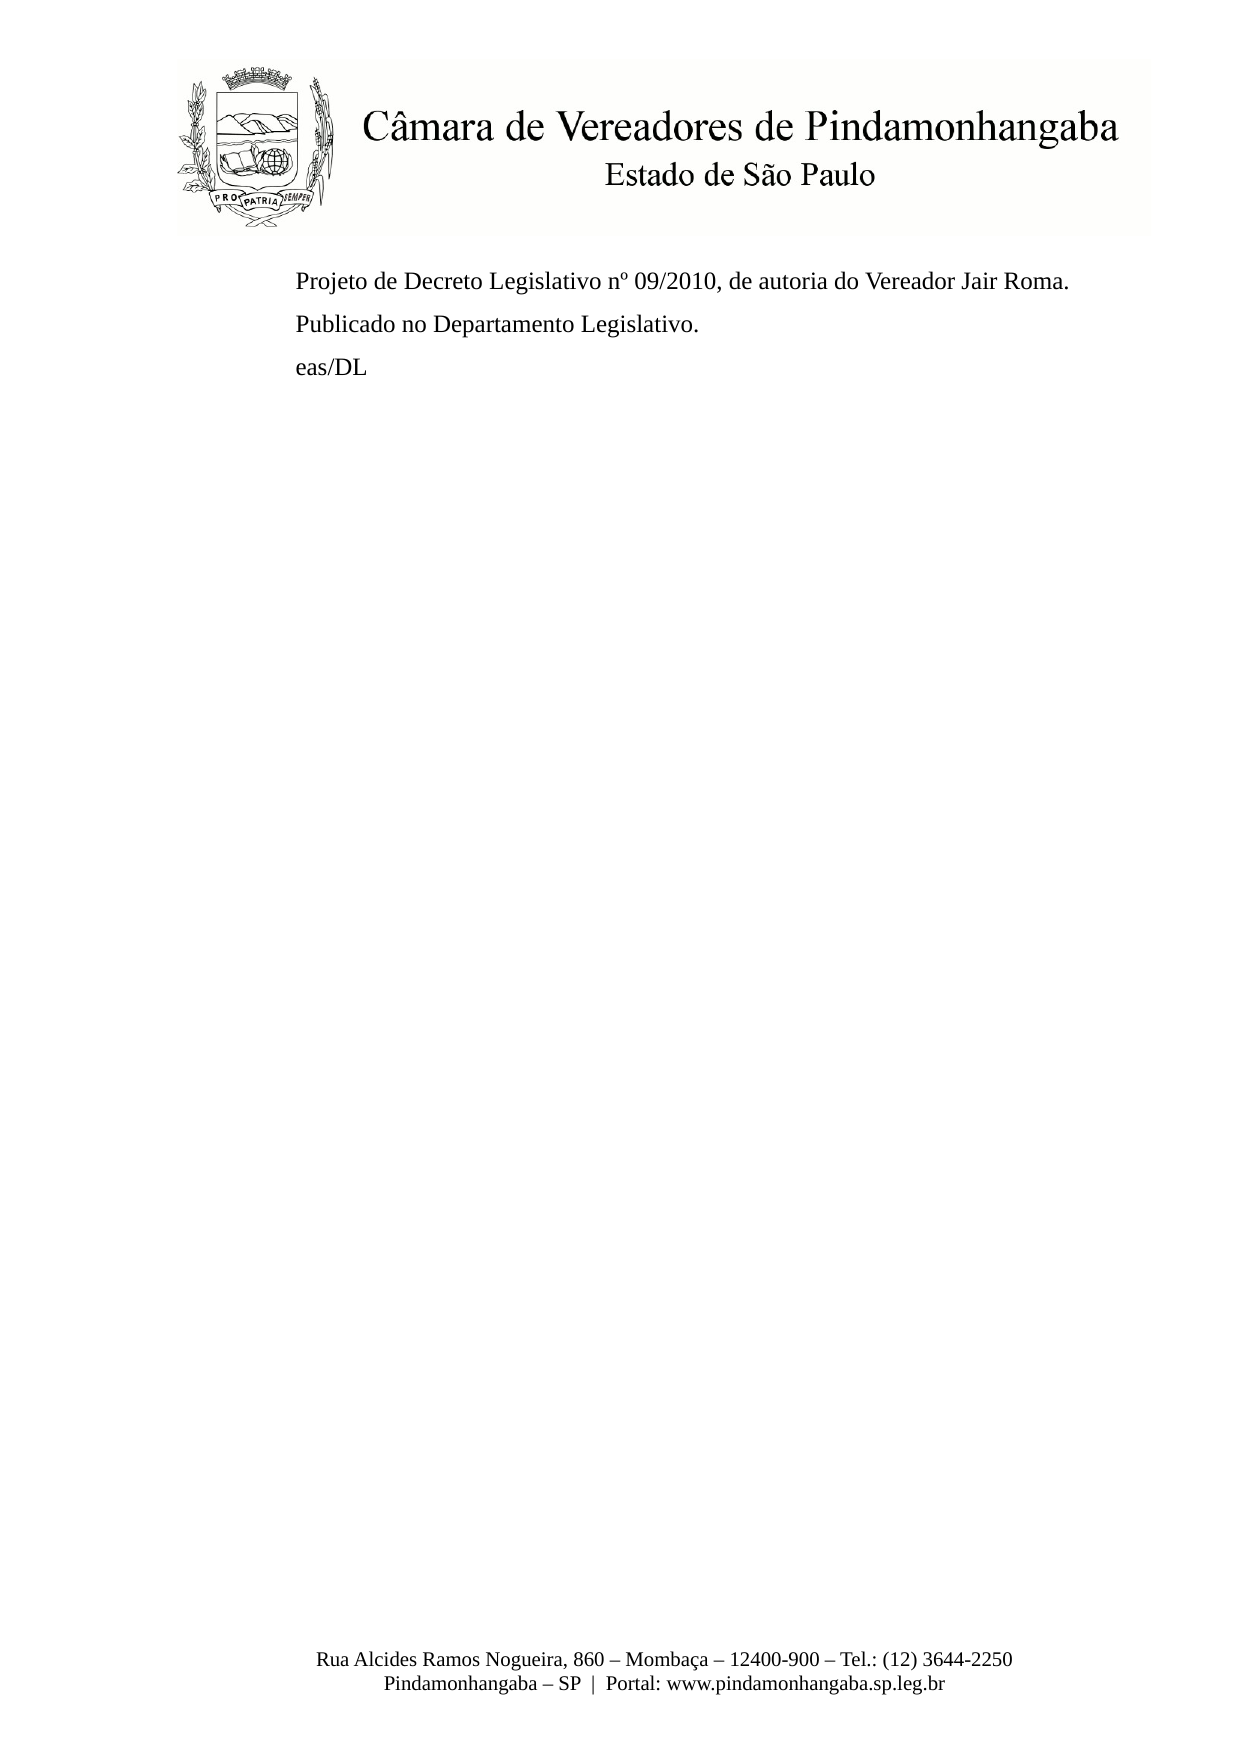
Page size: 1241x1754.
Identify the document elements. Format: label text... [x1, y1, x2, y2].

picture [177, 59, 1152, 236]
text eas/DL [177, 352, 1152, 381]
text Publicado no Departamento Legislativo. [177, 309, 1152, 338]
text Projeto de Decreto Legislativo nº 09/2010, de autoria do Vereador Jair Roma. [177, 266, 1152, 295]
